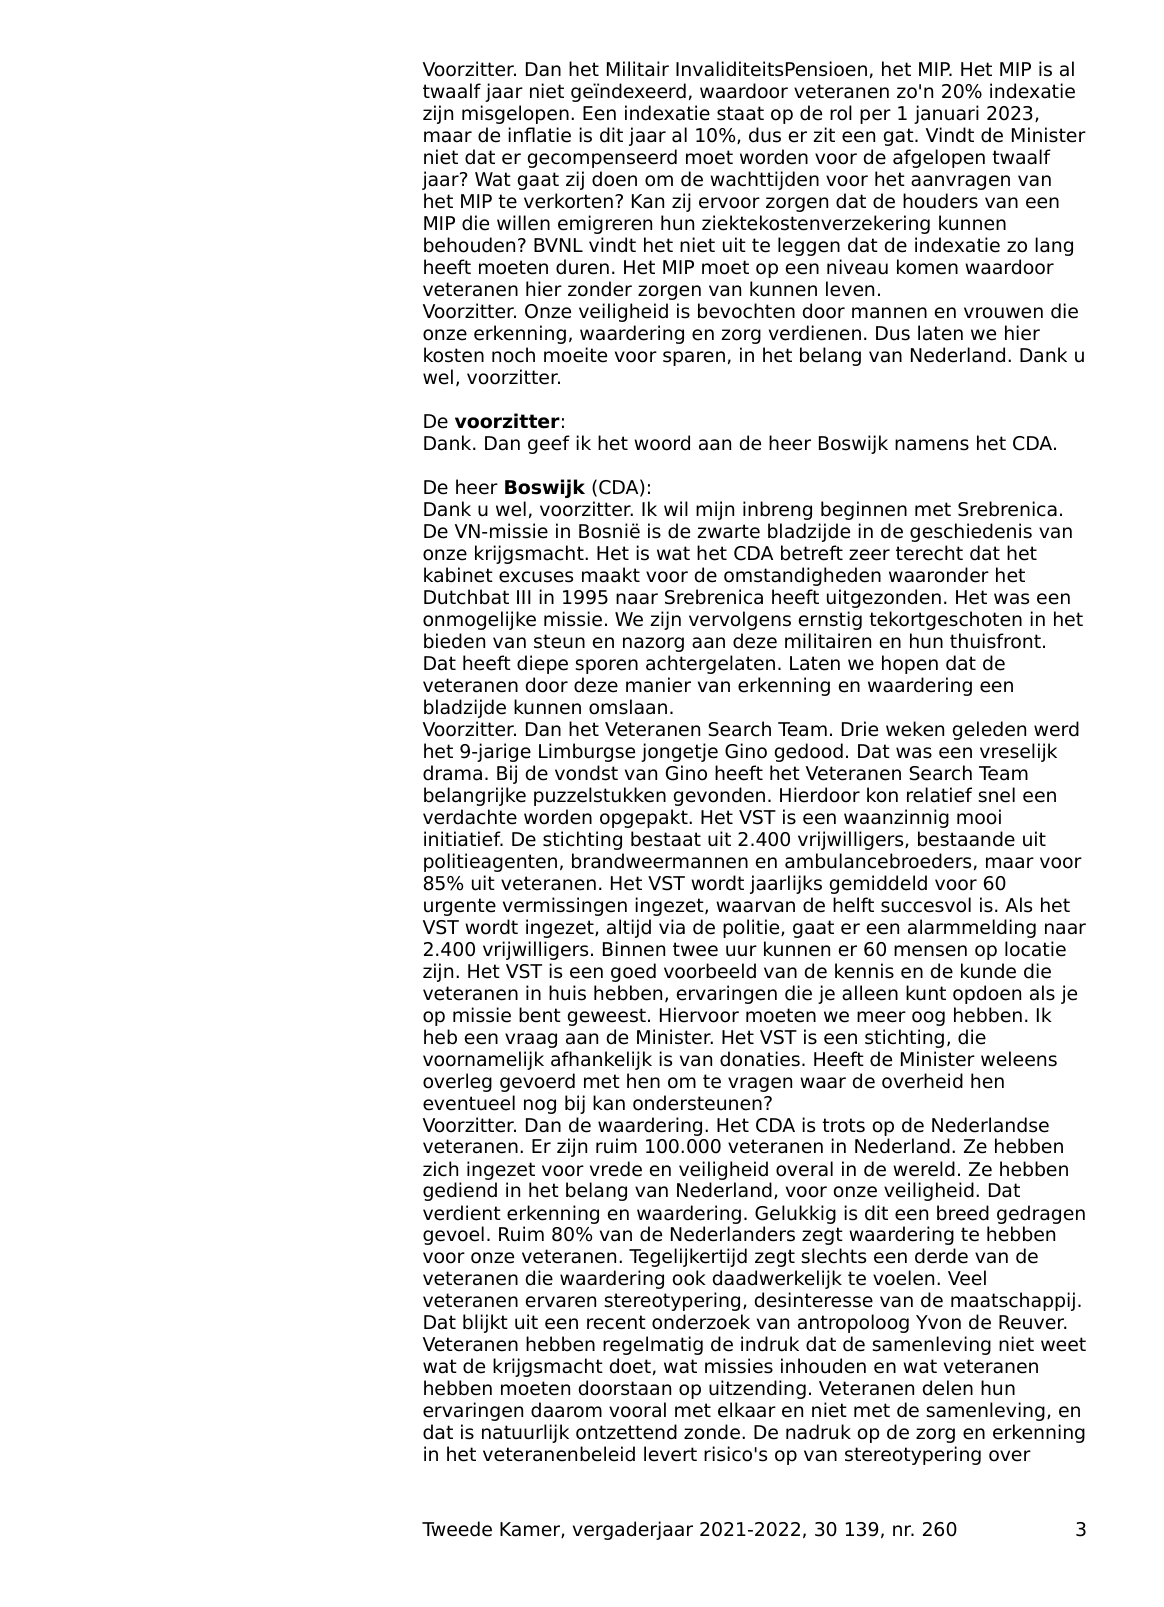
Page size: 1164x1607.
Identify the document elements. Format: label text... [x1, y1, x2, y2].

text Voorzitter. Dan de waardering. Het CDA is trots op de Nederlandse veteranen. Er zijn ruim 100.000 veteranen in Nederland. Ze hebben zich ingezet voor vrede en veiligheid overal in de wereld. Ze hebben gediend in het belang van Nederland, voor onze veiligheid. Dat verdient erkenning en waardering. Gelukkig is dit een breed gedragen gevoel. Ruim 80% van de Nederlanders zegt waardering te hebben voor onze veteranen. Tegelijkertijd zegt slechts een derde van de veteranen die waardering ook daadwerkelijk te voelen. Veel veteranen ervaren stereotypering, desinteresse van de maatschappij. Dat blijkt uit een recent onderzoek van antropoloog Yvon de Reuver. Veteranen hebben regelmatig de indruk dat de samenleving niet weet wat de krijgsmacht doet, wat missies inhouden en wat veteranen hebben moeten doorstaan op uitzending. Veteranen delen hun ervaringen daarom vooral met elkaar en niet met de samenleving, en dat is natuurlijk ontzettend zonde. De nadruk op de zorg en erkenning in het veteranenbeleid levert risico's op van stereotypering over [422, 1114, 1087, 1466]
text Voorzitter. Dan het Veteranen Search Team. Drie weken geleden werd het 9-jarige Limburgse jongetje Gino gedood. Dat was een vreselijk drama. Bij de vondst van Gino heeft het Veteranen Search Team belangrijke puzzelstukken gevonden. Hierdoor kon relatief snel een verdachte worden opgepakt. Het VST is een waanzinnig mooi initiatief. De stichting bestaat uit 2.400 vrijwilligers, bestaande uit politieagenten, brandweermannen en ambulancebroeders, maar voor 85% uit veteranen. Het VST wordt jaarlijks gemiddeld voor 60 urgente vermissingen ingezet, waarvan de helft succesvol is. Als het VST wordt ingezet, altijd via de politie, gaat er een alarmmelding naar 2.400 vrijwilligers. Binnen twee uur kunnen er 60 mensen op locatie zijn. Het VST is een goed voorbeeld van de kennis en de kunde die veteranen in huis hebben, ervaringen die je alleen kunt opdoen als je op missie bent geweest. Hiervoor moeten we meer oog hebben. Ik heb een vraag aan de Minister. Het VST is een stichting, die voornamelijk afhankelijk is van donaties. Heeft de Minister weleens overleg gevoerd met hen om te vragen waar de overheid hen eventueel nog bij kan ondersteunen? [422, 719, 1087, 1114]
text Dank. Dan geef ik het woord aan de heer Boswijk namens het CDA. [422, 433, 1087, 455]
text Voorzitter. Dan het Militair InvaliditeitsPensioen, het MIP. Het MIP is al twaalf jaar niet geïndexeerd, waardoor veteranen zo'n 20% indexatie zijn misgelopen. Een indexatie staat op de rol per 1 januari 2023, maar de inflatie is dit jaar al 10%, dus er zit een gat. Vindt de Minister niet dat er gecompenseerd moet worden voor de afgelopen twaalf jaar? Wat gaat zij doen om de wachttijden voor het aanvragen van het MIP te verkorten? Kan zij ervoor zorgen dat de houders van een MIP die willen emigreren hun ziektekostenverzekering kunnen behouden? BVNL vindt het niet uit te leggen dat de indexatie zo lang heeft moeten duren. Het MIP moet op een niveau komen waardoor veteranen hier zonder zorgen van kunnen leven. [422, 59, 1087, 301]
text De voorzitter: [422, 411, 1087, 433]
text Dank u wel, voorzitter. Ik wil mijn inbreng beginnen met Srebrenica. De VN-missie in Bosnië is de zwarte bladzijde in de geschiedenis van onze krijgsmacht. Het is wat het CDA betreft zeer terecht dat het kabinet excuses maakt voor de omstandigheden waaronder het Dutchbat III in 1995 naar Srebrenica heeft uitgezonden. Het was een onmogelijke missie. We zijn vervolgens ernstig tekortgeschoten in het bieden van steun en nazorg aan deze militairen en hun thuisfront. Dat heeft diepe sporen achtergelaten. Laten we hopen dat de veteranen door deze manier van erkenning en waardering een bladzijde kunnen omslaan. [422, 499, 1087, 719]
text Voorzitter. Onze veiligheid is bevochten door mannen en vrouwen die onze erkenning, waardering en zorg verdienen. Dus laten we hier kosten noch moeite voor sparen, in het belang van Nederland. Dank u wel, voorzitter. [422, 301, 1087, 389]
text De heer Boswijk (CDA): [422, 477, 1087, 499]
